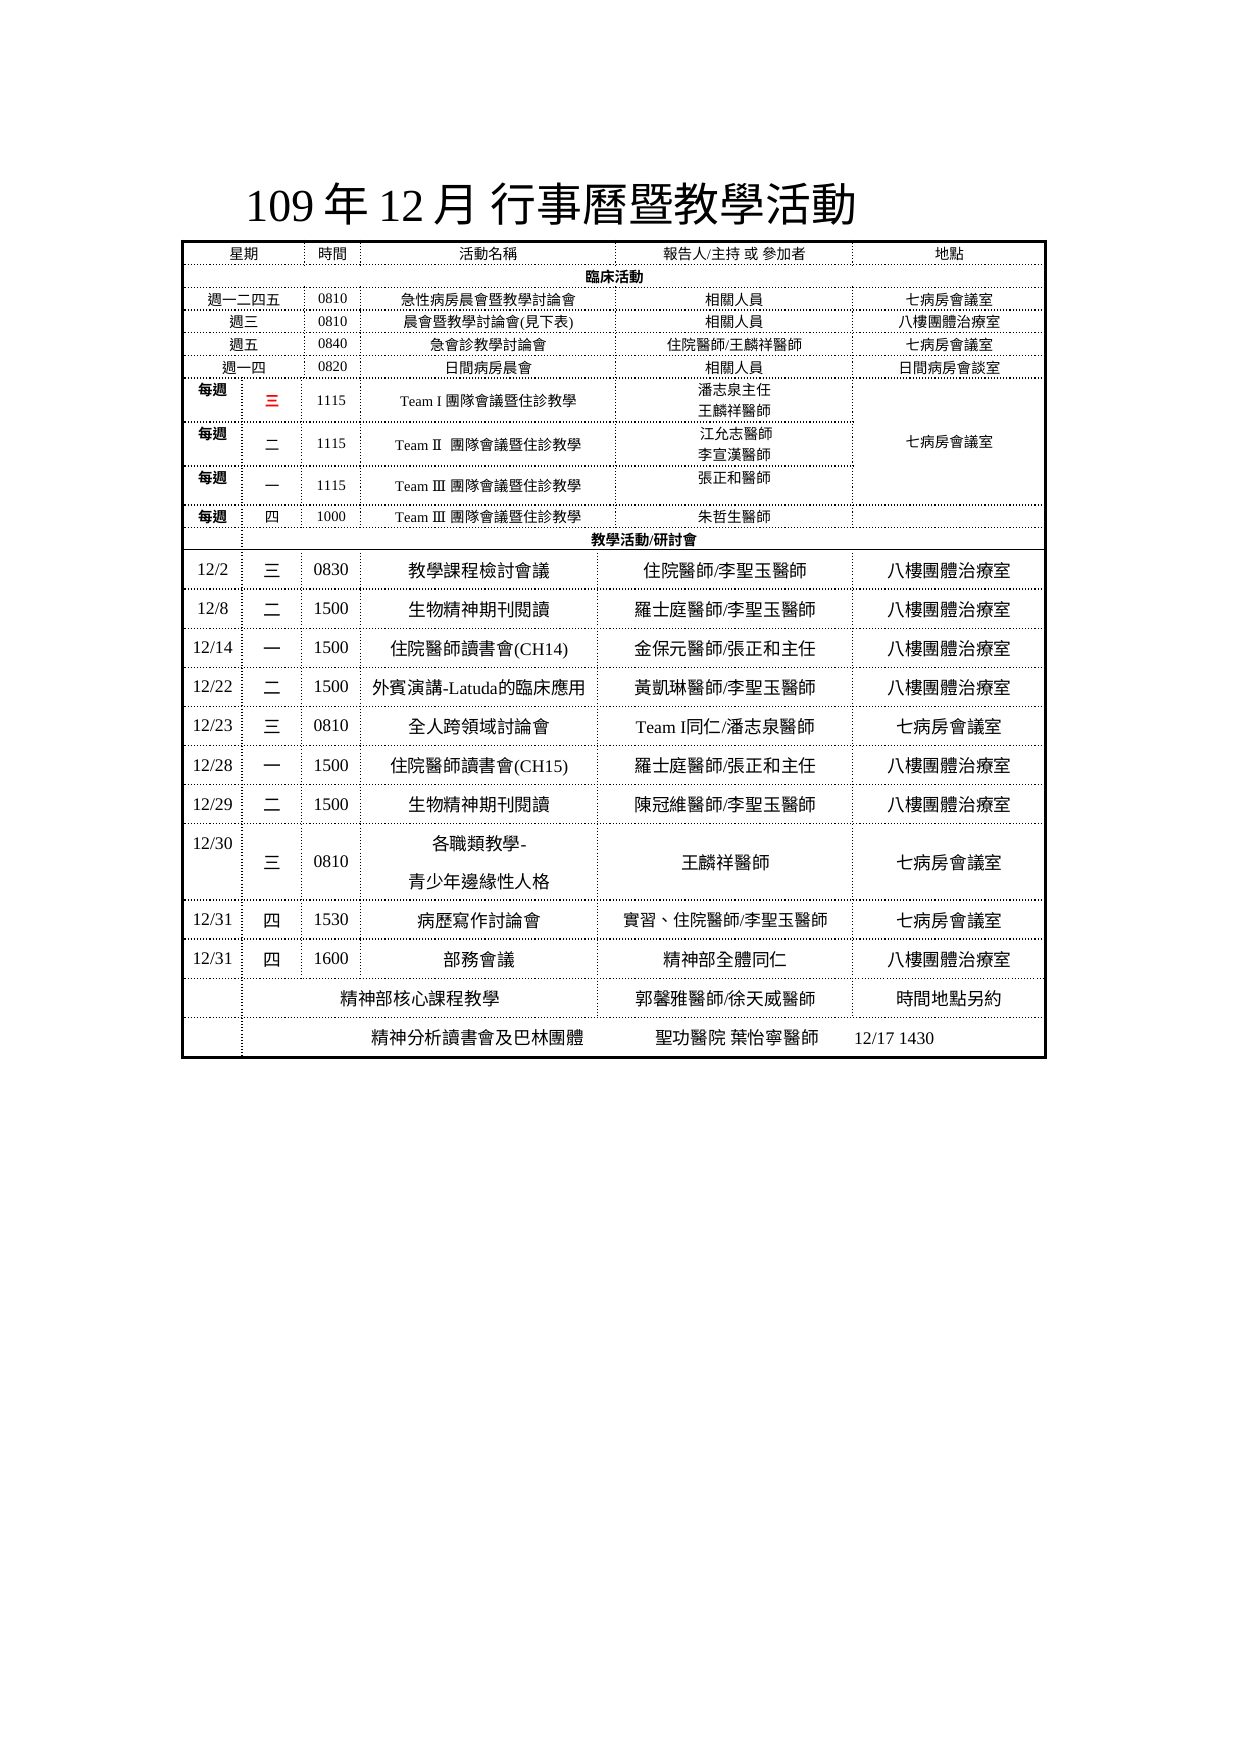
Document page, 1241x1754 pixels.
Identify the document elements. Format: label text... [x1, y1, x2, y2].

table_cell 精神部核心課程教學 [242, 978, 598, 1016]
table_cell 七病房會議室 [853, 823, 1044, 899]
table_cell 一 [242, 745, 301, 784]
table_cell 張正和醫師 [616, 465, 853, 504]
table_cell 二 [242, 666, 301, 706]
table_cell 週一二四五 [184, 286, 304, 309]
table_cell 臨床活動 [184, 264, 1044, 286]
table_cell 七病房會議室 [853, 899, 1044, 938]
table_cell 急會診教學討論會 [361, 332, 616, 354]
table_cell 1000 [301, 504, 361, 527]
table_cell 12/23 [184, 706, 242, 744]
table_cell 三 [242, 550, 301, 588]
table_cell 八樓團體治療室 [853, 666, 1044, 706]
table_cell 週五 [184, 332, 304, 354]
table_cell 生物精神期刊閱讀 [361, 588, 598, 627]
table_cell 0840 [305, 332, 361, 354]
table_header [183, 165, 242, 239]
table_cell 0810 [301, 706, 361, 744]
table_cell 星期 [184, 243, 304, 264]
table_cell 12/22 [184, 666, 242, 706]
table_cell 0810 [305, 309, 361, 332]
table_cell 12/14 [184, 628, 242, 666]
table_cell 週一四 [184, 355, 304, 377]
table_cell 江允志醫師 李宣漢醫師 [616, 421, 853, 465]
table_cell 朱哲生醫師 [616, 504, 853, 527]
table_cell 12/31 [184, 899, 242, 938]
table_cell [853, 504, 1044, 527]
table_cell 12/2 [184, 550, 242, 588]
table_cell 1500 [301, 784, 361, 823]
table_cell 病歷寫作討論會 [361, 899, 598, 938]
table_cell 住院醫師讀書會(CH14) [361, 628, 598, 666]
table_cell [184, 1016, 242, 1056]
table_header 109年12月 行事曆暨教學活動 [242, 165, 1046, 239]
table_cell 二 [242, 421, 301, 465]
table_cell 12/28 [184, 745, 242, 784]
table_cell 外賓演講-Latuda的臨床應用 [361, 666, 598, 706]
table_cell 每週 [184, 504, 242, 527]
table_cell 1500 [301, 745, 361, 784]
table_cell 每週 [184, 465, 242, 504]
table_cell 八樓團體治療室 [853, 550, 1044, 588]
table_cell 急性病房晨會暨教學討論會 [361, 286, 616, 309]
table_cell 日間病房晨會 [361, 355, 616, 377]
table_cell 12/29 [184, 784, 242, 823]
table_cell 一 [242, 628, 301, 666]
table_cell 每週 [184, 377, 242, 421]
table_cell 羅士庭醫師/李聖玉醫師 [598, 588, 853, 627]
table_cell 0810 [301, 823, 361, 899]
table_cell 二 [242, 588, 301, 627]
table_cell 教學課程檢討會議 [361, 550, 598, 588]
table_cell 三 [242, 706, 301, 744]
table_cell 活動名稱 [361, 243, 616, 264]
table_cell 郭馨雅醫師/徐天威醫師 [598, 978, 853, 1016]
table_cell 相關人員 [616, 355, 853, 377]
table_cell 日間病房會談室 [853, 355, 1044, 377]
table_cell 陳冠維醫師/李聖玉醫師 [598, 784, 853, 823]
table_cell 八樓團體治療室 [853, 628, 1044, 666]
table_cell 實習、住院醫師/李聖玉醫師 [598, 899, 853, 938]
table_cell Team Ⅱ 團隊會議暨住診教學 [361, 421, 616, 465]
table_cell 1600 [301, 938, 361, 977]
table_cell 1115 [301, 465, 361, 504]
table_cell 0830 [301, 550, 361, 588]
table_cell 八樓團體治療室 [853, 588, 1044, 627]
table_cell 八樓團體治療室 [853, 309, 1044, 332]
table_cell 教學活動/研討會 [242, 527, 1044, 549]
table_cell 1500 [301, 588, 361, 627]
table_cell 四 [242, 899, 301, 938]
table_cell 時間 [305, 243, 361, 264]
table_cell 0810 [305, 286, 361, 309]
table_cell 八樓團體治療室 [853, 745, 1044, 784]
table_cell 潘志泉主任 王麟祥醫師 [616, 377, 853, 421]
table_cell 住院醫師/李聖玉醫師 [598, 550, 853, 588]
table_cell 四 [242, 504, 301, 527]
table_cell 1115 [301, 421, 361, 465]
table_cell 12/31 [184, 938, 242, 977]
table_cell 時間地點另約 [853, 978, 1044, 1016]
table_cell 黃凱琳醫師/李聖玉醫師 [598, 666, 853, 706]
table_cell 王麟祥醫師 [598, 823, 853, 899]
table_cell 12/30 [184, 823, 242, 899]
table_cell 部務會議 [361, 938, 598, 977]
table_cell 七病房會議室 [853, 286, 1044, 309]
table_cell 0820 [305, 355, 361, 377]
table_cell 週三 [184, 309, 304, 332]
table_cell 晨會暨教學討論會(見下表) [361, 309, 616, 332]
table_cell 住院醫師/王麟祥醫師 [616, 332, 853, 354]
table_cell 精神分析讀書會及巴林團體 聖功醫院 葉怡寧醫師 12/17 1430 [242, 1016, 1044, 1056]
table_cell Team Ⅲ 團隊會議暨住診教學 [361, 504, 616, 527]
table_cell 七病房會議室 [853, 706, 1044, 744]
table_cell 八樓團體治療室 [853, 938, 1044, 977]
table_cell 相關人員 [616, 309, 853, 332]
table_cell Team I 團隊會議暨住診教學 [361, 377, 616, 421]
table_cell 二 [242, 784, 301, 823]
table_cell 精神部全體同仁 [598, 938, 853, 977]
table_cell 每週 [184, 421, 242, 465]
table_cell 1530 [301, 899, 361, 938]
table_cell 生物精神期刊閱讀 [361, 784, 598, 823]
table_cell 八樓團體治療室 [853, 784, 1044, 823]
table_cell 住院醫師讀書會(CH15) [361, 745, 598, 784]
table_cell 1115 [301, 377, 361, 421]
table_cell [184, 527, 242, 549]
table_cell 一 [242, 465, 301, 504]
table_cell 1500 [301, 628, 361, 666]
table_cell [184, 978, 242, 1016]
table_cell 全人跨領域討論會 [361, 706, 598, 744]
table_cell 地點 [853, 243, 1044, 264]
table_cell 羅士庭醫師/張正和主任 [598, 745, 853, 784]
table_cell 三 [242, 823, 301, 899]
table_cell Team Ⅲ 團隊會議暨住診教學 [361, 465, 616, 504]
table_cell 各職類教學- 青少年邊緣性人格 [361, 823, 598, 899]
table_cell 四 [242, 938, 301, 977]
table_cell 報告人/主持 或 參加者 [616, 243, 853, 264]
table_cell 相關人員 [616, 286, 853, 309]
table_cell 七病房會議室 [853, 332, 1044, 354]
table_cell 1500 [301, 666, 361, 706]
table_cell 三 [242, 377, 301, 421]
table_cell 12/8 [184, 588, 242, 627]
table_cell 七病房會議室 [853, 377, 1044, 504]
table_cell Team I同仁/潘志泉醫師 [598, 706, 853, 744]
table_cell 金保元醫師/張正和主任 [598, 628, 853, 666]
